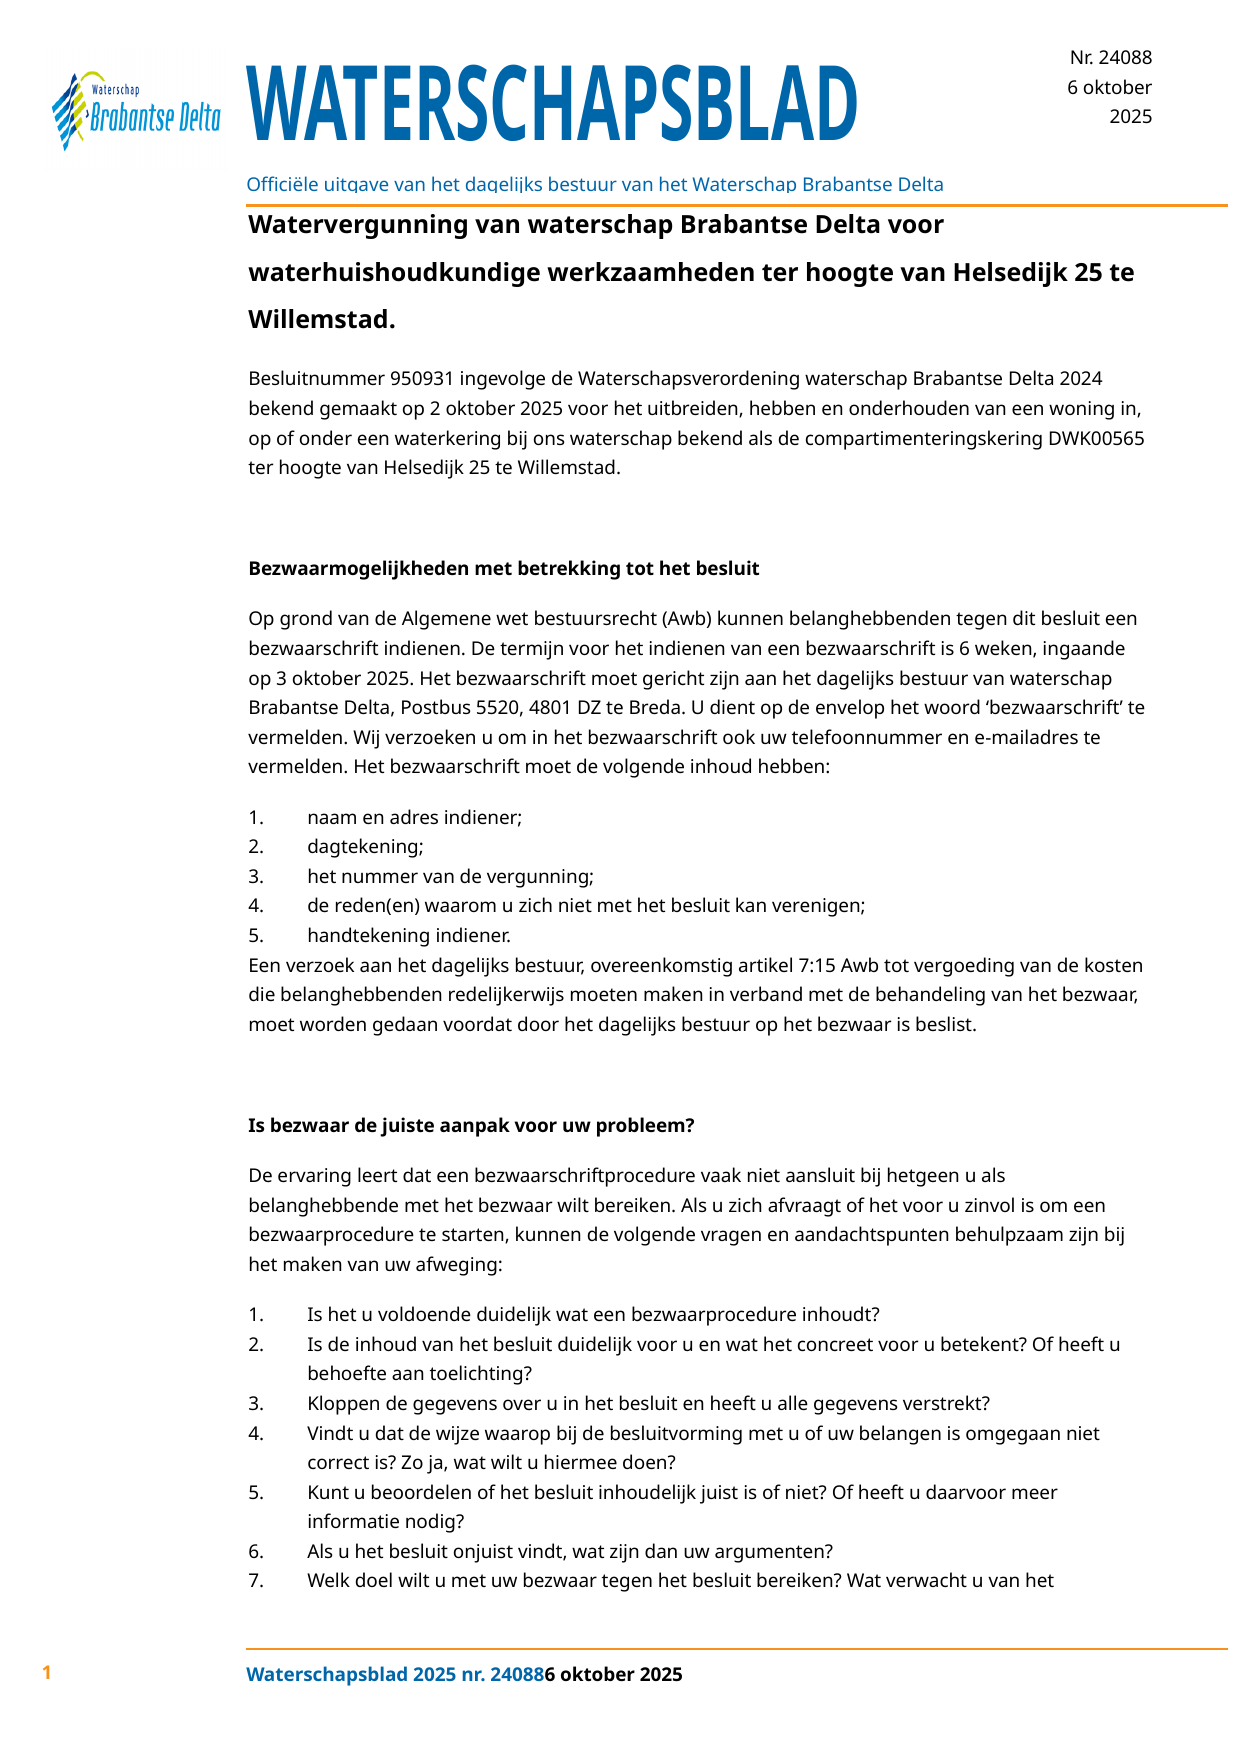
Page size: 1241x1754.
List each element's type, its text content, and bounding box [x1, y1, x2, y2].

text Bezwaarmogelijkheden met betrekking tot het besluit [248, 555, 1152, 581]
text Is bezwaar de juiste aanpak voor uw probleem? [248, 1112, 1152, 1137]
text De ervaring leert dat een bezwaarschriftprocedure vaak niet aansluit bij hetgeen u als belanghebbende met het bezwaar wilt bereiken. Als u zich afvraagt of het voor u zinvol is om een bezwaarprocedure te starten, kunnen de volgende vragen en aandachtspunten behulpzaam zijn bij het maken van uw afweging: [248, 1162, 1152, 1277]
list de reden(en) waarom u zich niet met het besluit kan verenigen; [248, 893, 1152, 918]
list Is de inhoud van het besluit duidelijk voor u en wat het concreet voor u betekent? Of heeft u behoefte aan toelichting? [248, 1331, 1152, 1386]
list handtekening indiener. [248, 922, 1152, 948]
list Kunt u beoordelen of het besluit inhoudelijk juist is of niet? Of heeft u daarvoor meer informatie nodig? [248, 1479, 1152, 1534]
list Kloppen de gegevens over u in het besluit en heeft u alle gegevens verstrekt? [248, 1390, 1152, 1416]
picture [41, 47, 231, 172]
text Een verzoek aan het dagelijks bestuur, overeenkomstig artikel 7:15 Awb tot vergoeding van de kosten die belanghebbenden redelijkerwijs moeten maken in verband met de behandeling van het bezwaar, moet worden gedaan voordat door het dagelijks bestuur op het bezwaar is beslist. [248, 952, 1152, 1037]
text Op grond van de Algemene wet bestuursrecht (Awb) kunnen belanghebbenden tegen dit besluit een bezwaarschrift indienen. De termijn voor het indienen van een bezwaarschrift is 6 weken, ingaande op 3 oktober 2025. Het bezwaarschrift moet gericht zijn aan het dagelijks bestuur van waterschap Brabantse Delta, Postbus 5520, 4801 DZ te Breda. U dient op de envelop het woord ‘bezwaarschrift’ te vermelden. Wij verzoeken u om in het bezwaarschrift ook uw telefoonnummer en e‑mailadres te vermelden. Het bezwaarschrift moet de volgende inhoud hebben: [248, 606, 1152, 779]
text Watervergunning van waterschap Brabantse Delta voor waterhuishoudkundige werkzaamheden ter hoogte van Helsedijk 25 te Willemstad. [248, 207, 1152, 336]
text Besluitnummer 950931 ingevolge de Waterschapsverordening waterschap Brabantse Delta 2024 bekend gemaakt op 2 oktober 2025 voor het uitbreiden, hebben en onderhouden van een woning in, op of onder een waterkering bij ons waterschap bekend als de compartimenteringskering DWK00565 ter hoogte van Helsedijk 25 te Willemstad. [248, 366, 1152, 480]
list naam en adres indiener; [248, 804, 1152, 829]
list dagtekening; [248, 833, 1152, 859]
list Vindt u dat de wijze waarop bij de besluitvorming met u of uw belangen is omgegaan niet correct is? Zo ja, wat wilt u hiermee doen? [248, 1420, 1152, 1475]
list het nummer van de vergunning; [248, 863, 1152, 889]
list Is het u voldoende duidelijk wat een bezwaarprocedure inhoudt? [248, 1301, 1152, 1327]
list Als u het besluit onjuist vindt, wat zijn dan uw argumenten? [248, 1538, 1152, 1564]
list Welk doel wilt u met uw bezwaar tegen het besluit bereiken? Wat verwacht u van het [248, 1568, 1152, 1593]
